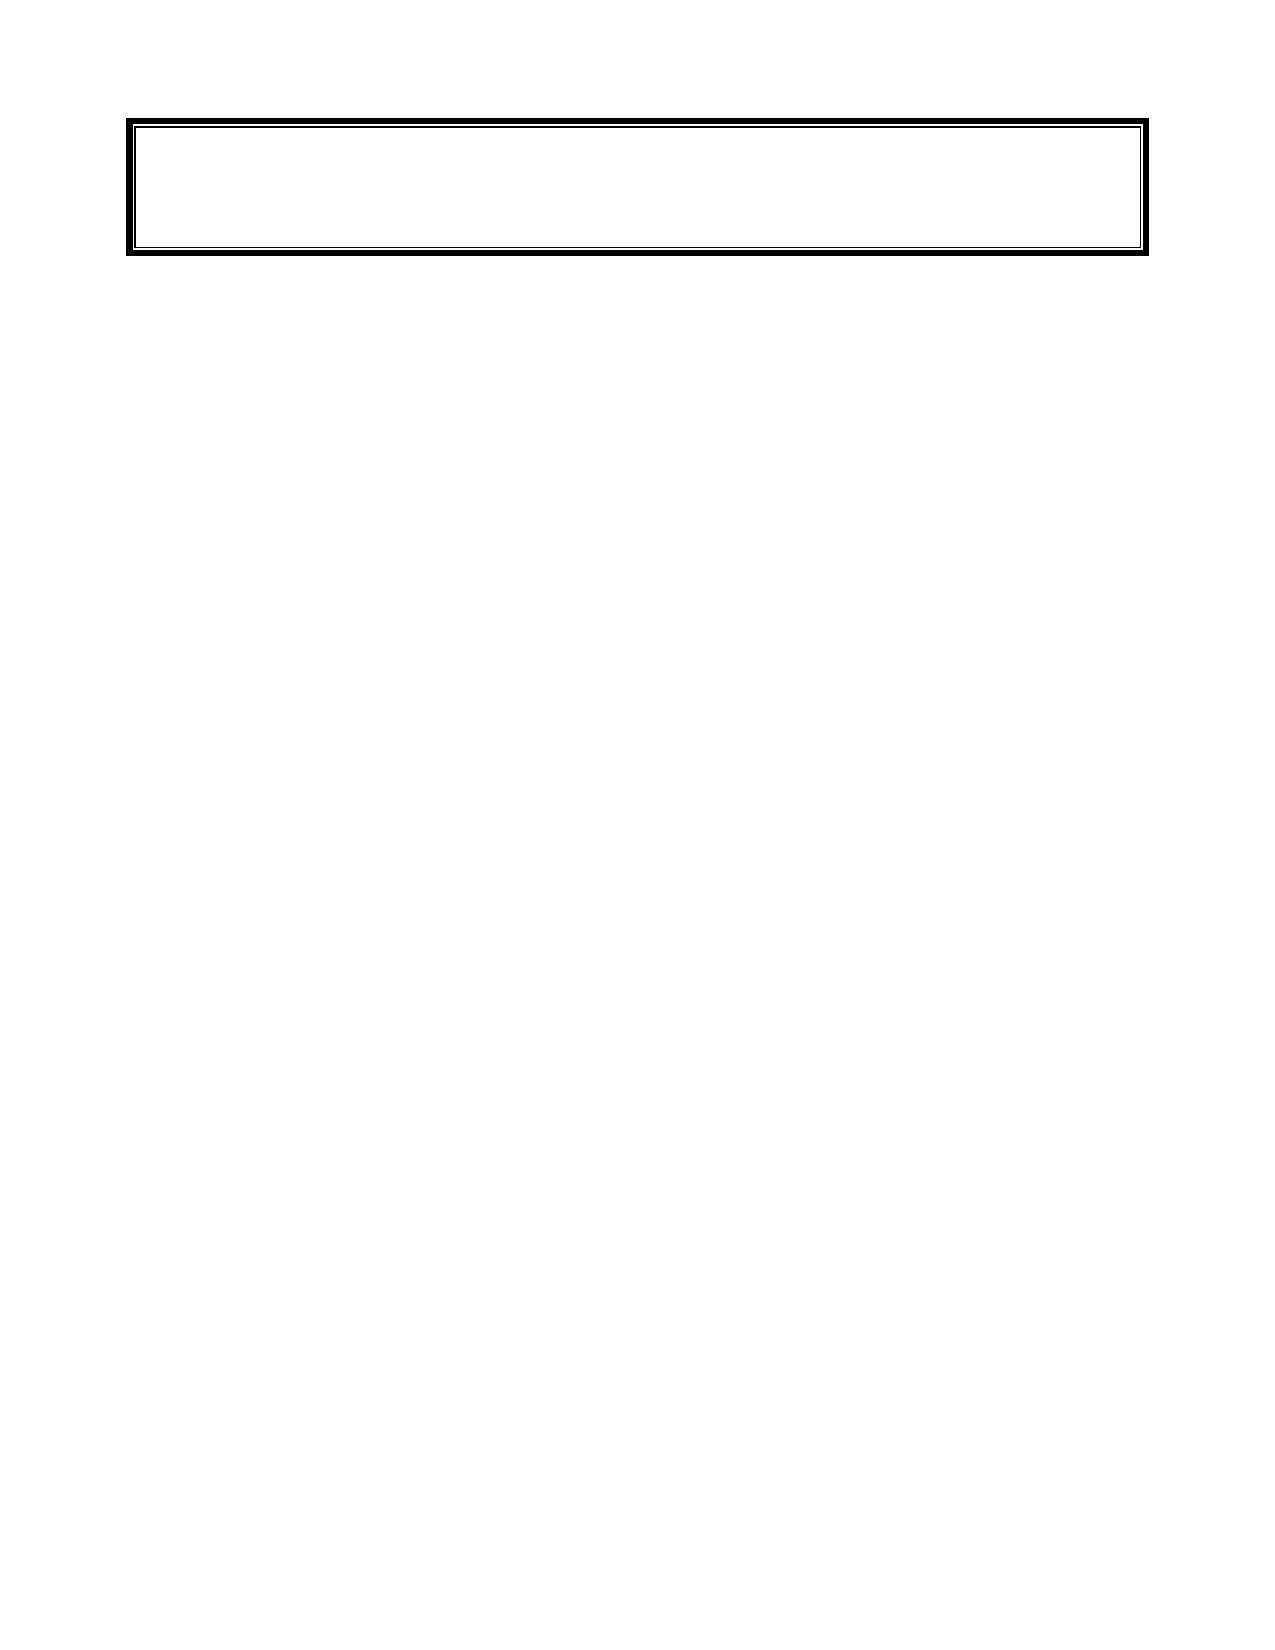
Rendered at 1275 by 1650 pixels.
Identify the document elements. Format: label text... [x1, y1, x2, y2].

table_header 行政院農業委員會農業試驗所 109年度第1期作濕雜稻穀及濕純穀公開標售（第1次標售） 投標文件封面 一、標售案編號：109-02 二、標售標的物名稱：109年度第1期作濕雜稻穀及濕純穀公開標售（第1次標售） 三、本案聯絡人姓名：曾金盆 電話：（04）2331-7238 四、投標截止期限：民國 109 年 6 月 8 日 下 午 5 時 00 分止。 五、投標人（廠商）名稱： 六、投標人（廠商）地址： 七、法人（廠商）負責人： 。 八、聯絡電話： 九、投標人（廠商）電子郵件： 送件人簽名： 送達收件時間：中華民國 年 月 日 午 時 分 農試所收件人簽名（並請加蓋農試所收件章戳或由收件人簽章）： [136, 128, 1140, 247]
